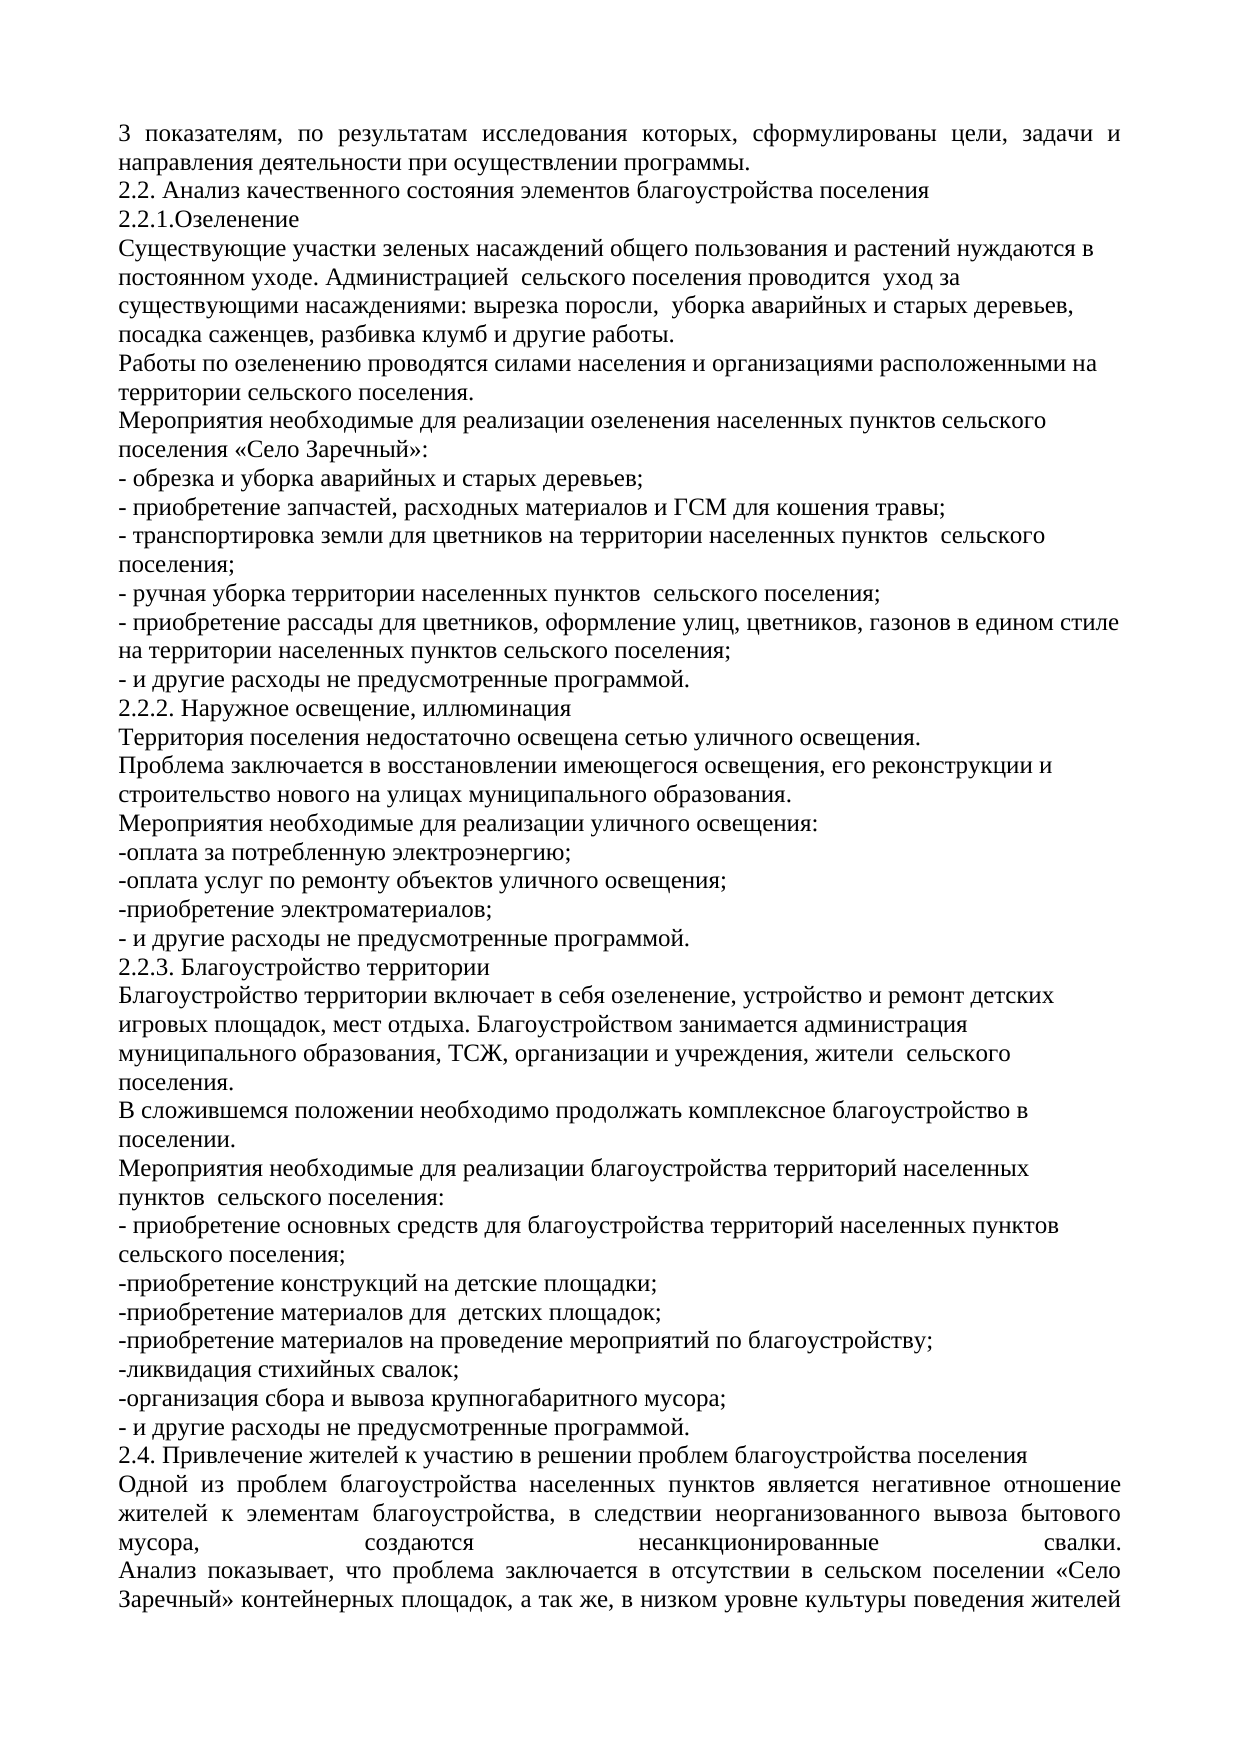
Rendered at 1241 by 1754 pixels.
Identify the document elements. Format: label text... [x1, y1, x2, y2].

text 2.2.1.Озеленение [118, 204, 1122, 233]
text 3 показателям, по результатам исследования которых, сформулированы цели, задачи и направления деятельности при осуществлении программы. [118, 118, 1122, 176]
text 2.4. Привлечение жителей к участию в решении проблем благоустройства поселения [118, 1441, 1122, 1469]
text Территория поселения недостаточно освещена сетью уличного освещения. Проблема заключается в восстановлении имеющегося освещения, его реконструкции и строительство нового на улицах муниципального образования. Мероприятия необходимые для реализации уличного освещения: -оплата за потребленную электроэнергию; -оплата услуг по ремонту объектов уличного освещения; -приобретение электроматериалов; - и другие расходы не предусмотренные программой. [118, 722, 1122, 952]
text Существующие участки зеленых насаждений общего пользования и растений нуждаются в постоянном уходе. Администрацией сельского поселения проводится уход за существующими насаждениями: вырезка поросли, уборка аварийных и старых деревьев, посадка саженцев, разбивка клумб и другие работы. Работы по озеленению проводятся силами населения и организациями расположенными на территории сельского поселения. Мероприятия необходимые для реализации озеленения населенных пунктов сельского поселения «Село Заречный»: - обрезка и уборка аварийных и старых деревьев; - приобретение запчастей, расходных материалов и ГСМ для кошения травы; - транспортировка земли для цветников на территории населенных пунктов сельского поселения; - ручная уборка территории населенных пунктов сельского поселения; - приобретение рассады для цветников, оформление улиц, цветников, газонов в едином стиле на территории населенных пунктов сельского поселения; - и другие расходы не предусмотренные программой. [118, 233, 1122, 693]
text 2.2.2. Наружное освещение, иллюминация [118, 693, 1122, 722]
text Благоустройство территории включает в себя озеленение, устройство и ремонт детских игровых площадок, мест отдыха. Благоустройством занимается администрация муниципального образования, ТСЖ, организации и учреждения, жители сельского поселения. В сложившемся положении необходимо продолжать комплексное благоустройство в поселении. Мероприятия необходимые для реализации благоустройства территорий населенных пунктов сельского поселения: - приобретение основных средств для благоустройства территорий населенных пунктов сельского поселения; -приобретение конструкций на детские площадки; -приобретение материалов для детских площадок; -приобретение материалов на проведение мероприятий по благоустройству; -ликвидация стихийных свалок; -организация сбора и вывоза крупногабаритного мусора; - и другие расходы не предусмотренные программой. [118, 981, 1122, 1441]
text 2.2. Анализ качественного состояния элементов благоустройства поселения [118, 176, 1122, 204]
text 2.2.3. Благоустройство территории [118, 952, 1122, 981]
text Одной из проблем благоустройства населенных пунктов является негативное отношение жителей к элементам благоустройства, в следствии неорганизованного вывоза бытового мусора, создаются несанкционированные свалки. Анализ показывает, что проблема заключается в отсутствии в сельском поселении «Село Заречный» контейнерных площадок, а так же, в низком уровне культуры поведения жителей [118, 1469, 1122, 1613]
